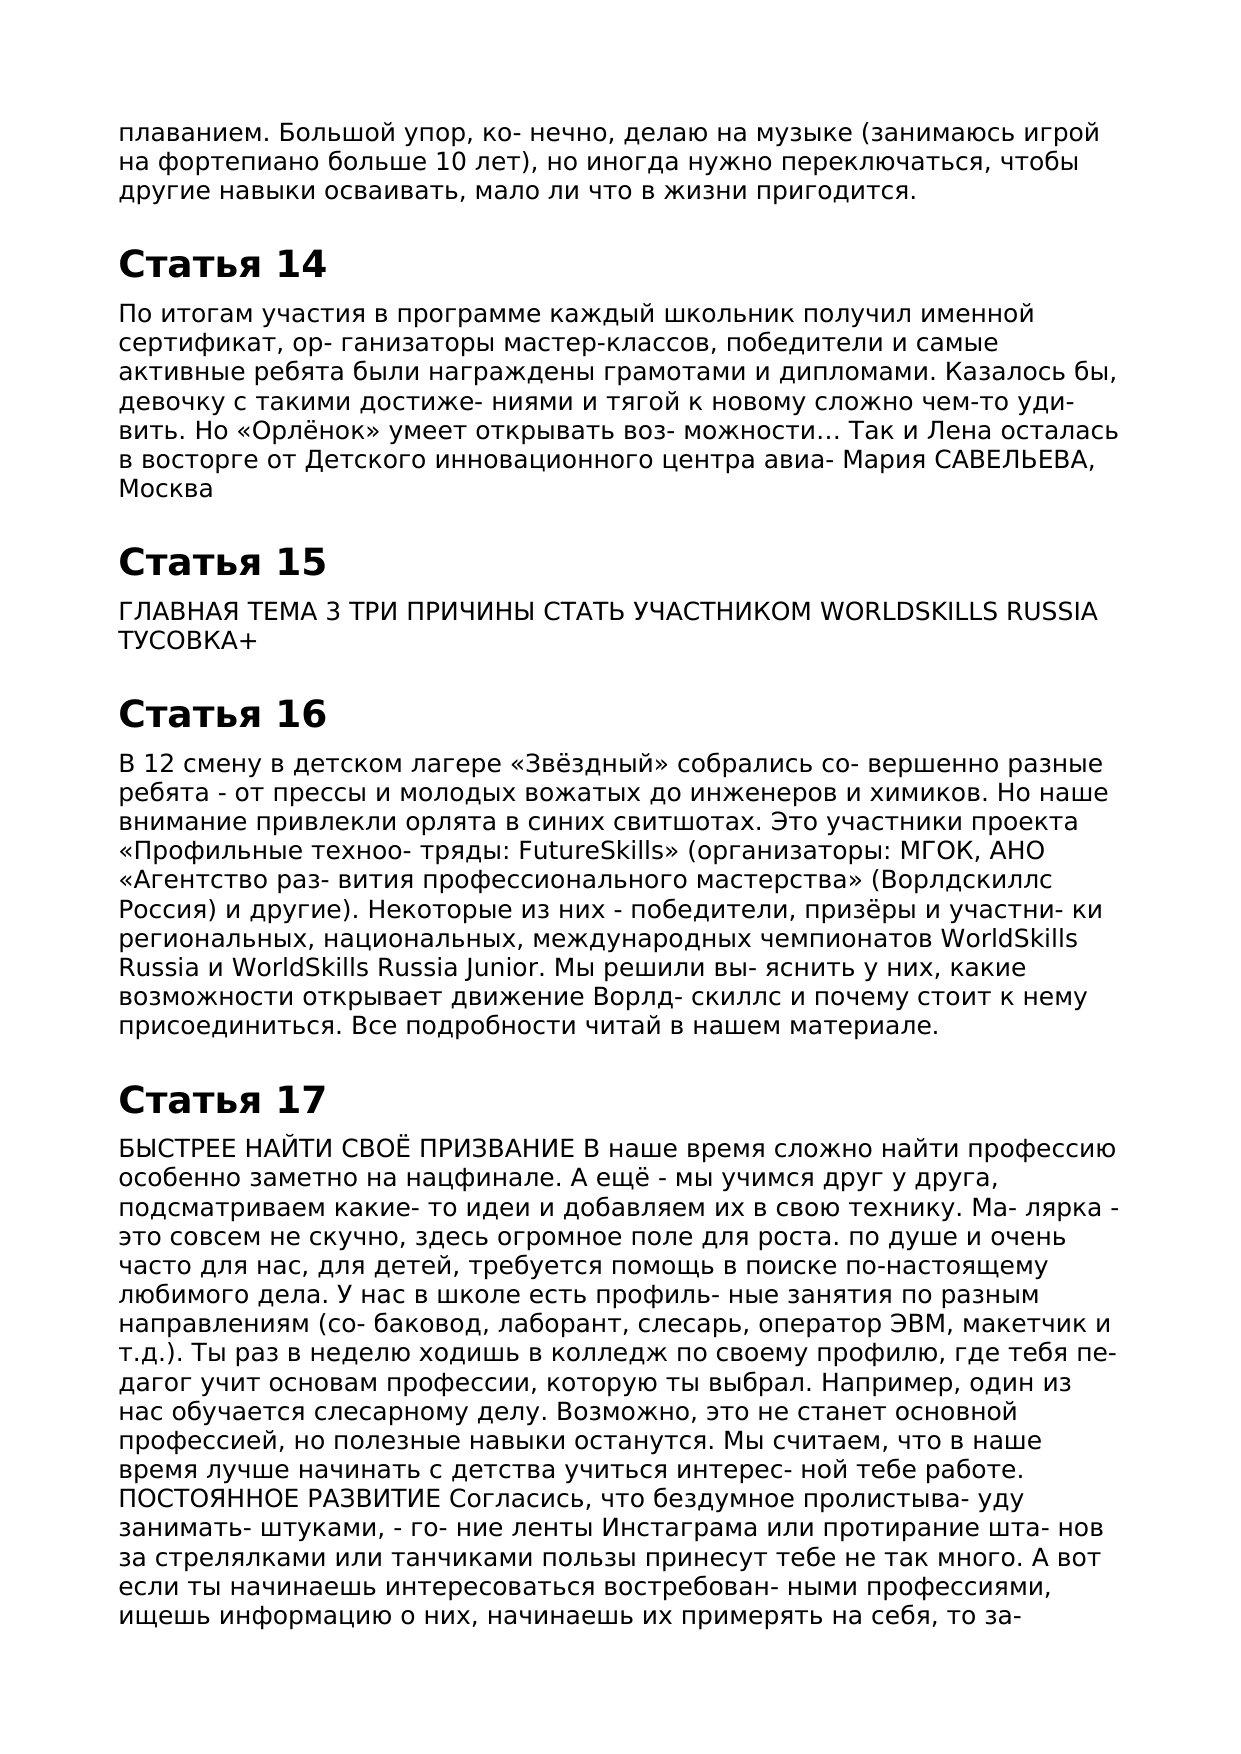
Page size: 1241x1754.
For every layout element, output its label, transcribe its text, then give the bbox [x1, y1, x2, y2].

text БЫСТРЕЕ НАЙТИ СВОЁ ПРИЗВАНИЕ В наше время сложно найти профессию особенно заметно на нацфинале. А ещё - мы учимся друг у друга, подсматриваем какие- то идеи и добавляем их в свою технику. Ма- лярка - это совсем не скучно, здесь огромное поле для роста. по душе и очень часто для нас, для детей, требуется помощь в поиске по-настоящему любимого дела. У нас в школе есть профиль- ные занятия по разным направлениям (со- баковод, лаборант, слесарь, оператор ЭВМ, макетчик и т.д.). Ты раз в неделю ходишь в колледж по своему профилю, где тебя пе- дагог учит основам профессии, которую ты выбрал. Например, один из нас обучается слесарному делу. Возможно, это не станет основной профессией, но полезные навыки останутся. Мы считаем, что в наше время лучше начинать с детства учиться интерес- ной тебе работе. ПОСТОЯННОЕ РАЗВИТИЕ Согласись, что бездумное пролистыва- уду занимать- штуками, - го- ние ленты Инстаграма или протирание шта- нов за стрелялками или танчиками пользы принесут тебе не так много. А вот если ты начинаешь интересоваться востребован- ными профессиями, ищешь информацию о них, начинаешь их примерять на себя, то за- [118, 1134, 1122, 1630]
text ГЛАВНАЯ ТЕМА 3 ТРИ ПРИЧИНЫ СТАТЬ УЧАСТНИКОМ WORLDSKILLS RUSSIA ТУСОВКА+ [118, 597, 1122, 655]
subtitle Статья 15 [118, 541, 1122, 584]
text плаванием. Большой упор, ко- нечно, делаю на музыке (занимаюсь игрой на фортепиано больше 10 лет), но иногда нужно переключаться, чтобы другие навыки осваивать, мало ли что в жизни пригодится. [118, 118, 1122, 206]
text В 12 смену в детском лагере «Звёздный» собрались со- вершенно разные ребята - от прессы и молодых вожатых до инженеров и химиков. Но наше внимание привлекли орлята в синих свитшотах. Это участники проекта «Профильные техноо- тряды: FutureSkills» (организаторы: МГОК, АНО «Агентство раз- вития профессионального мастерства» (Ворлдскиллс Россия) и другие). Некоторые из них - победители, призёры и участни- ки региональных, национальных, международных чемпионатов WorldSkills Russia и WorldSkills Russia Junior. Мы решили вы- яснить у них, какие возможности открывает движение Ворлд- скиллс и почему стоит к нему присоединиться. Все подробности читай в нашем материале. [118, 749, 1122, 1041]
subtitle Статья 17 [118, 1078, 1122, 1122]
text По итогам участия в программе каждый школьник получил именной сертификат, ор- ганизаторы мастер-классов, победители и самые активные ребята были награждены грамотами и дипломами. Казалось бы, девочку с такими достиже- ниями и тягой к новому сложно чем-то уди- вить. Но «Орлёнок» умеет открывать воз- можности… Так и Лена осталась в восторге от Детского инновационного центра авиа- Мария САВЕЛЬЕВА, Москва [118, 299, 1122, 503]
subtitle Статья 14 [118, 243, 1122, 287]
subtitle Статья 16 [118, 693, 1122, 737]
